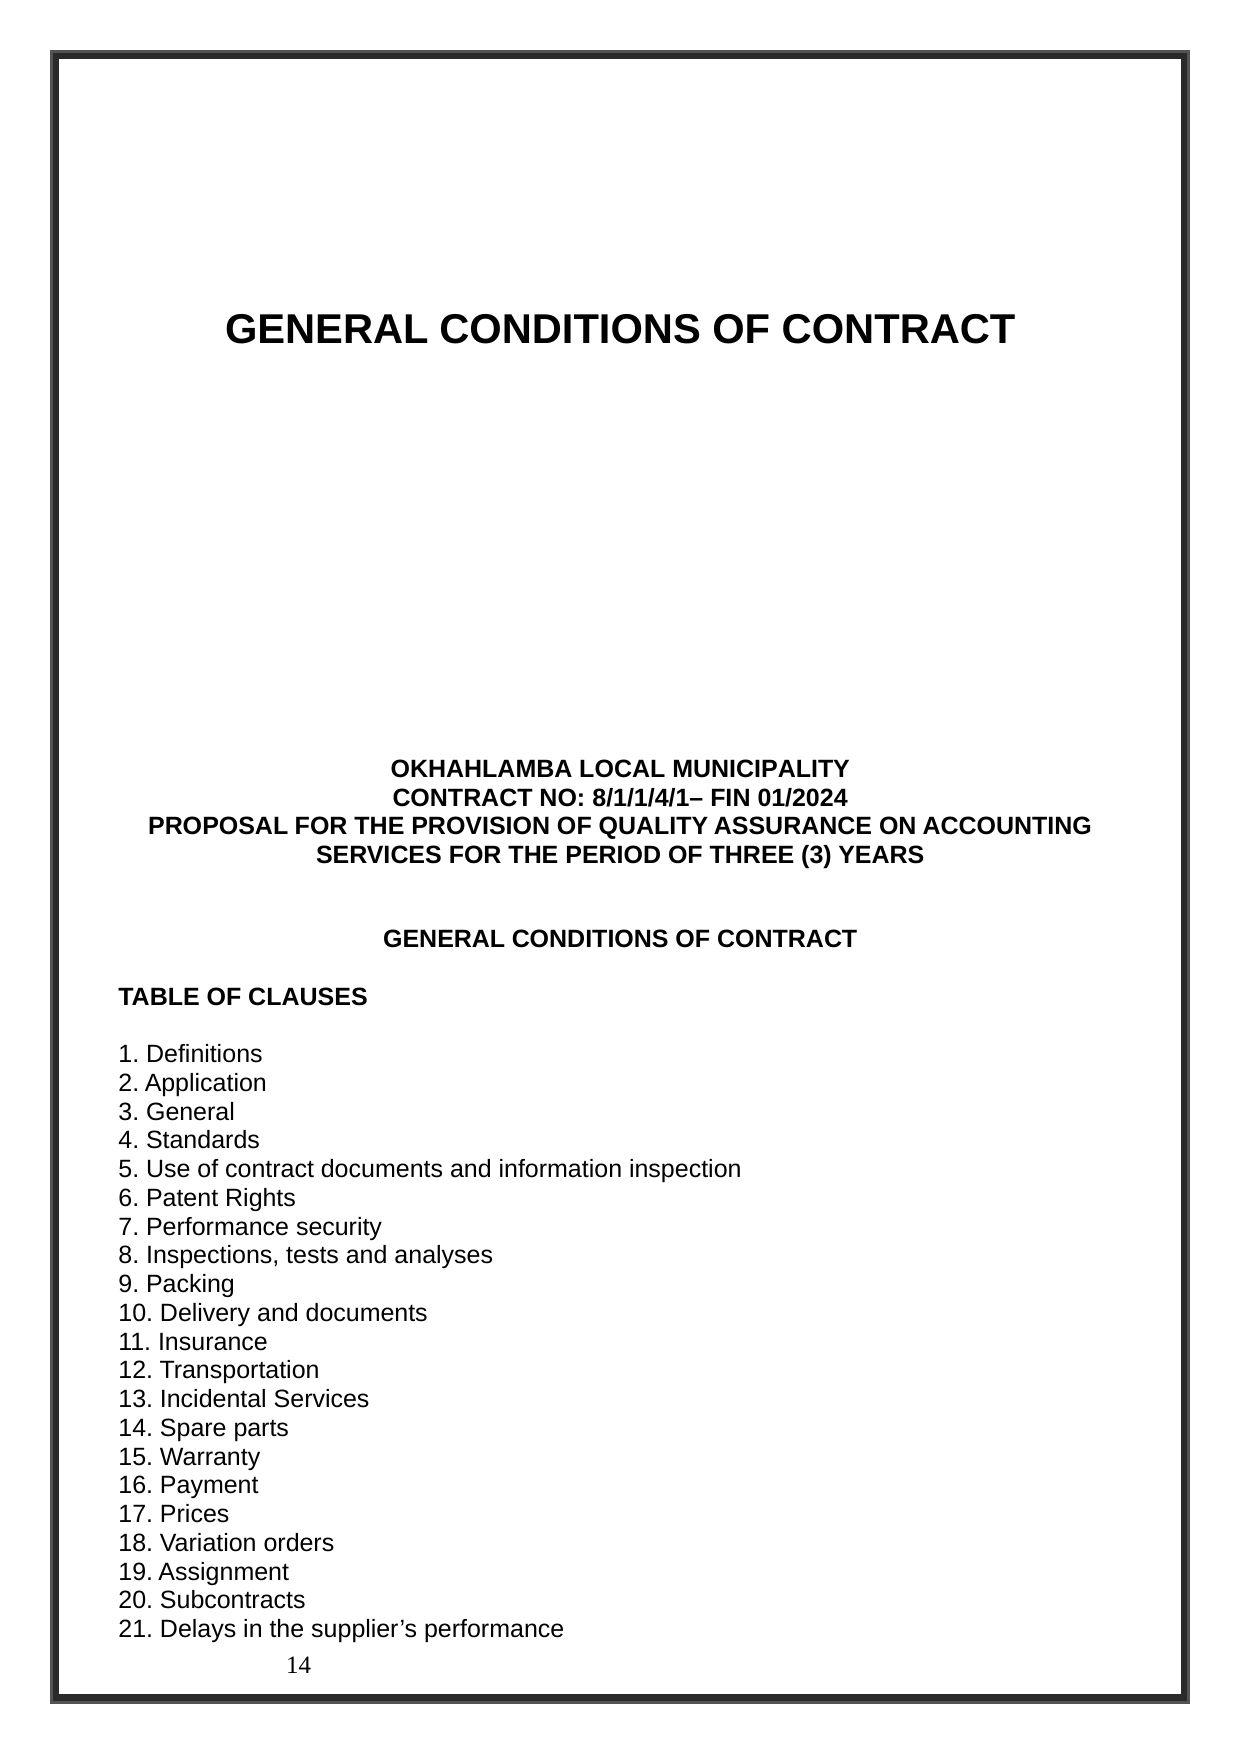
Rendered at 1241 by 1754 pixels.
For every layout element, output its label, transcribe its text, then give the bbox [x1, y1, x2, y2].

text GENERAL CONDITIONS OF CONTRACT [118, 304, 1122, 352]
text 9. Packing [118, 1269, 1122, 1298]
text 20. Subcontracts [118, 1585, 1122, 1614]
text 5. Use of contract documents and information inspection [118, 1154, 1122, 1183]
text 18. Variation orders [118, 1528, 1122, 1556]
text PROPOSAL FOR THE PROVISION OF QUALITY ASSURANCE ON ACCOUNTING SERVICES FOR THE PERIOD OF THREE (3) YEARS [118, 811, 1122, 869]
text GENERAL CONDITIONS OF CONTRACT [118, 924, 1122, 953]
text 3. General [118, 1096, 1122, 1125]
text 21. Delays in the supplier’s performance [118, 1614, 1122, 1643]
text 8. Inspections, tests and analyses [118, 1240, 1122, 1269]
text OKHAHLAMBA LOCAL MUNICIPALITY [118, 754, 1122, 783]
text 12. Transportation [118, 1355, 1122, 1384]
text 10. Delivery and documents [118, 1298, 1122, 1326]
text 13. Incidental Services [118, 1384, 1122, 1413]
text 7. Performance security [118, 1211, 1122, 1240]
text 6. Patent Rights [118, 1183, 1122, 1211]
text 16. Payment [118, 1470, 1122, 1499]
text 2. Application [118, 1068, 1122, 1096]
text 1. Definitions [118, 1039, 1122, 1068]
text 15. Warranty [118, 1441, 1122, 1470]
text TABLE OF CLAUSES [118, 981, 1122, 1010]
text 11. Insurance [118, 1326, 1122, 1355]
text 17. Prices [118, 1499, 1122, 1528]
text 19. Assignment [118, 1556, 1122, 1585]
text CONTRACT NO: 8/1/1/4/1– FIN 01/2024 [118, 783, 1122, 811]
text 4. Standards [118, 1125, 1122, 1154]
text 14. Spare parts [118, 1413, 1122, 1441]
